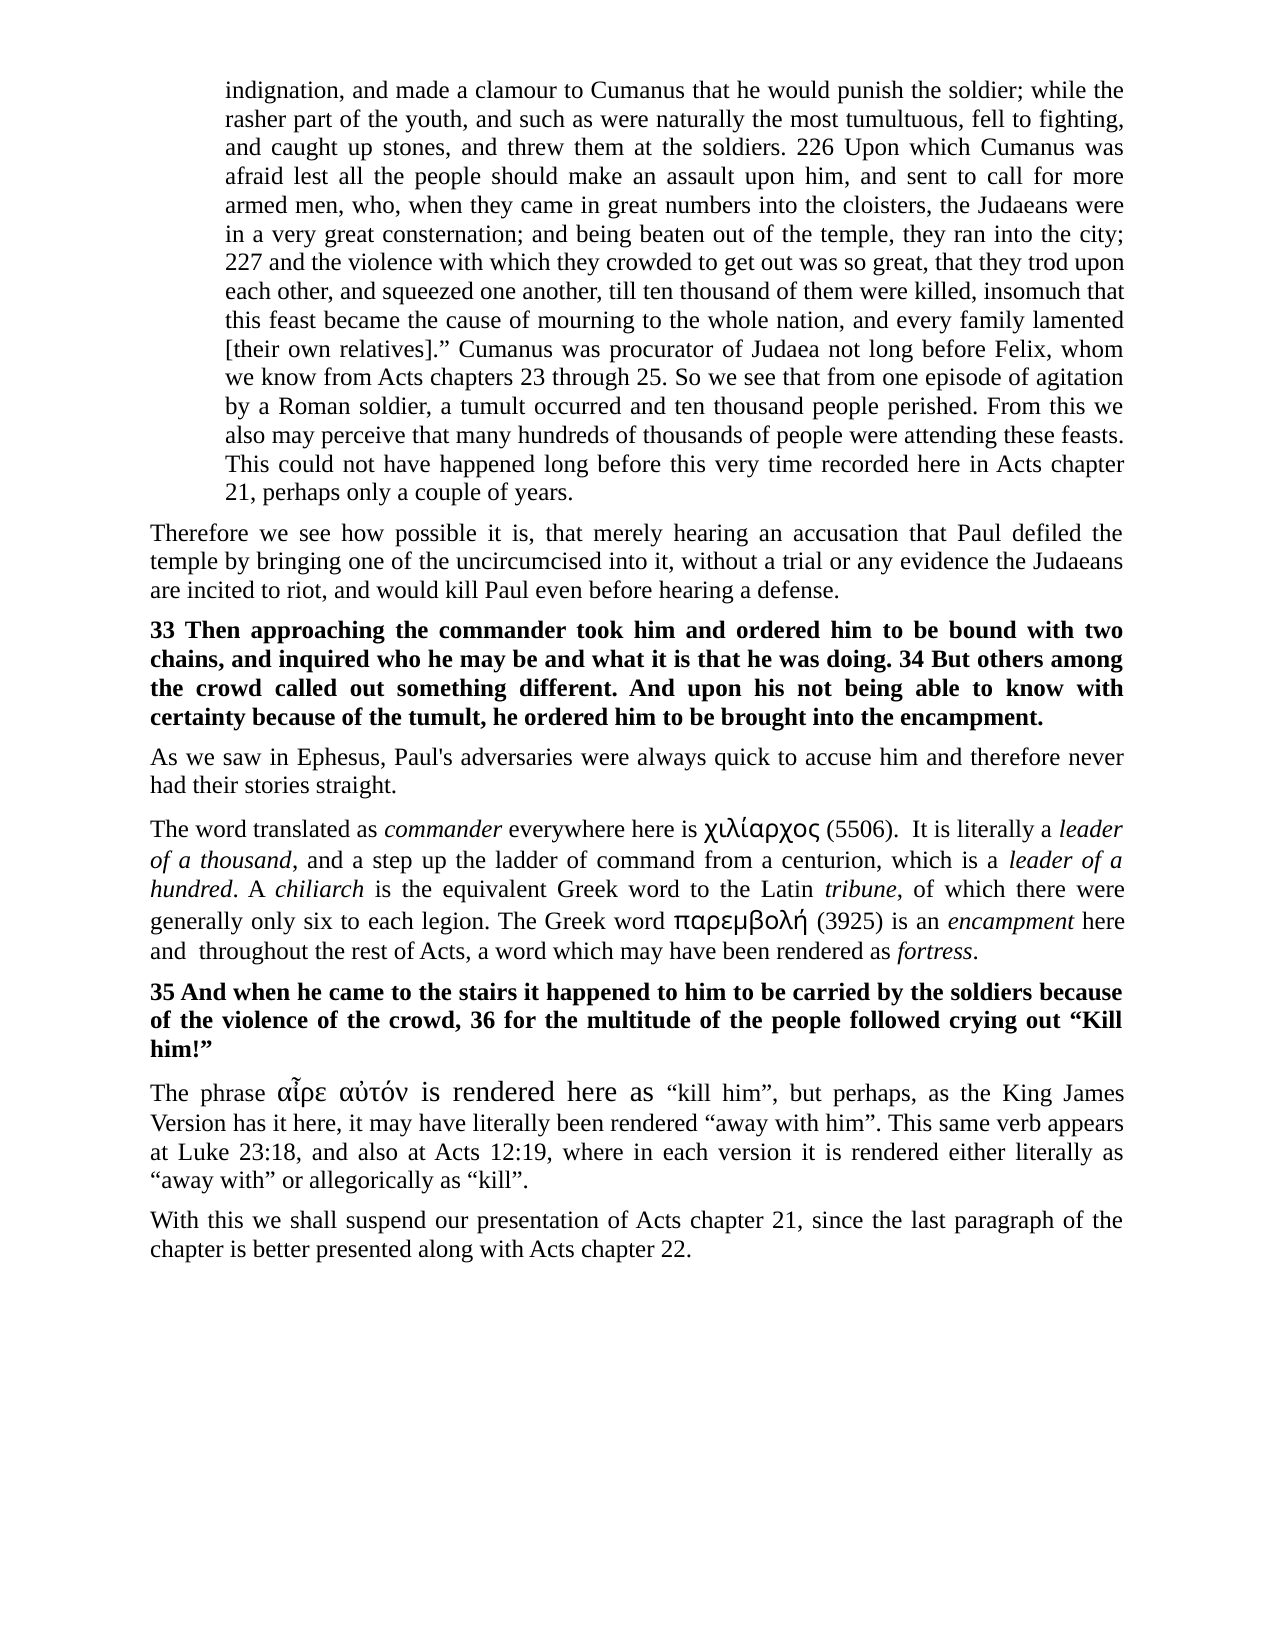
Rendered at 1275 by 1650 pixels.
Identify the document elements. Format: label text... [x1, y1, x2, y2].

text 33 Then approaching the commander took him and ordered him to be bound with two chains, and inquired who he may be and what it is that he was doing. 34 But others among the crowd called out something different. And upon his not being able to know with certainty because of the tumult, he ordered him to be brought into the encampment. [150, 615, 1125, 730]
text As we saw in Ephesus, Paul's adversaries were always quick to accuse him and therefore never had their stories straight. [150, 742, 1125, 799]
text The phrase αἶρε αὐτόν is rendered here as “kill him”, but perhaps, as the King James Version has it here, it may have literally been rendered “away with him”. This same verb appears at Luke 23:18, and also at Acts 12:19, where in each version it is rendered either literally as “away with” or allegorically as “kill”. [150, 1074, 1125, 1194]
text 35 And when he came to the stairs it happened to him to be carried by the soldiers because of the violence of the crowd, 36 for the multitude of the people followed crying out “Kill him!” [150, 977, 1125, 1063]
text indignation, and made a clamour to Cumanus that he would punish the soldier; while the rasher part of the youth, and such as were naturally the most tumultuous, fell to fighting, and caught up stones, and threw them at the soldiers. 226 Upon which Cumanus was afraid lest all the people should make an assault upon him, and sent to call for more armed men, who, when they came in great numbers into the cloisters, the Judaeans were in a very great consternation; and being beaten out of the temple, they ran into the city; 227 and the violence with which they crowded to get out was so great, that they trod upon each other, and squeezed one another, till ten thousand of them were killed, insomuch that this feast became the cause of mourning to the whole nation, and every family lamented [their own relatives].” Cumanus was procurator of Judaea not long before Felix, whom we know from Acts chapters 23 through 25. So we see that from one episode of agitation by a Roman soldier, a tumult occurred and ten thousand people perished. From this we also may perceive that many hundreds of thousands of people were attending these feasts. This could not have happened long before this very time recorded here in Acts chapter 21, perhaps only a couple of years. [225, 75, 1125, 506]
text The word translated as commander everywhere here is χιλίαρχος (5506). It is literally a leader of a thousand, and a step up the ladder of command from a centurion, which is a leader of a hundred. A chiliarch is the equivalent Greek word to the Latin tribune, of which there were generally only six to each legion. The Greek word παρεμβολή (3925) is an encampment here and throughout the rest of Acts, a word which may have been rendered as fortress. [150, 811, 1125, 965]
text With this we shall suspend our presentation of Acts chapter 21, since the last paragraph of the chapter is better presented along with Acts chapter 22. [150, 1206, 1125, 1263]
text Therefore we see how possible it is, that merely hearing an accusation that Paul defiled the temple by bringing one of the uncircumcised into it, without a trial or any evidence the Judaeans are incited to riot, and would kill Paul even before hearing a defense. [150, 518, 1125, 604]
